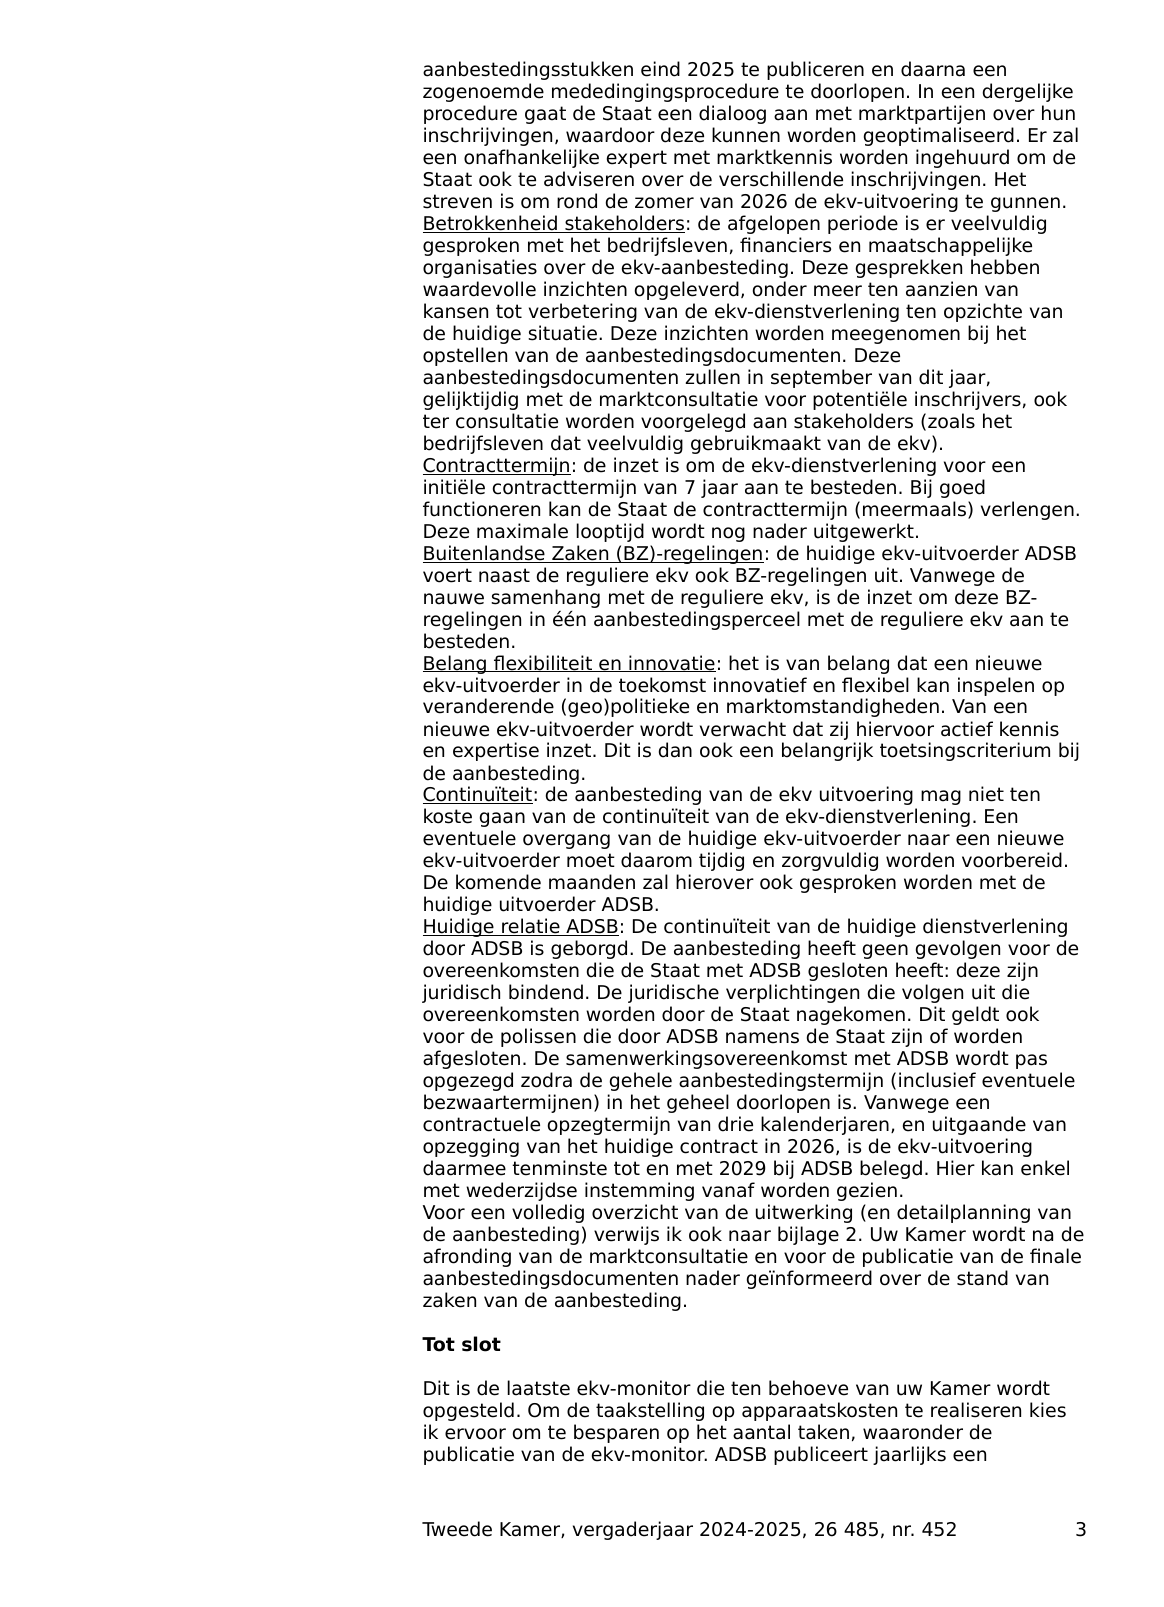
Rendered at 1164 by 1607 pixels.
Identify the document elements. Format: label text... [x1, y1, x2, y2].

text aanbestedingsstukken eind 2025 te publiceren en daarna een zogenoemde mededingingsprocedure te doorlopen. In een dergelijke procedure gaat de Staat een dialoog aan met marktpartijen over hun inschrijvingen, waardoor deze kunnen worden geoptimaliseerd. Er zal een onafhankelijke expert met marktkennis worden ingehuurd om de Staat ook te adviseren over de verschillende inschrijvingen. Het streven is om rond de zomer van 2026 de ekv-uitvoering te gunnen. [422, 59, 1087, 213]
text Continuïteit: de aanbesteding van de ekv uitvoering mag niet ten koste gaan van de continuïteit van de ekv-dienstverlening. Een eventuele overgang van de huidige ekv-uitvoerder naar een nieuwe ekv-uitvoerder moet daarom tijdig en zorgvuldig worden voorbereid. De komende maanden zal hierover ook gesproken worden met de huidige uitvoerder ADSB. [422, 784, 1087, 916]
text Dit is de laatste ekv-monitor die ten behoeve van uw Kamer wordt opgesteld. Om de taakstelling op apparaatskosten te realiseren kies ik ervoor om te besparen op het aantal taken, waaronder de publicatie van de ekv-monitor. ADSB publiceert jaarlijks een [422, 1378, 1087, 1466]
text Buitenlandse Zaken (BZ)-regelingen: de huidige ekv-uitvoerder ADSB voert naast de reguliere ekv ook BZ-regelingen uit. Vanwege de nauwe samenhang met de reguliere ekv, is de inzet om deze BZ-regelingen in één aanbestedingsperceel met de reguliere ekv aan te besteden. [422, 543, 1087, 652]
text Contracttermijn: de inzet is om de ekv-dienstverlening voor een initiële contracttermijn van 7 jaar aan te besteden. Bij goed functioneren kan de Staat de contracttermijn (meermaals) verlengen. Deze maximale looptijd wordt nog nader uitgewerkt. [422, 455, 1087, 543]
text Huidige relatie ADSB: De continuïteit van de huidige dienstverlening door ADSB is geborgd. De aanbesteding heeft geen gevolgen voor de overeenkomsten die de Staat met ADSB gesloten heeft: deze zijn juridisch bindend. De juridische verplichtingen die volgen uit die overeenkomsten worden door de Staat nagekomen. Dit geldt ook voor de polissen die door ADSB namens de Staat zijn of worden afgesloten. De samenwerkingsovereenkomst met ADSB wordt pas opgezegd zodra de gehele aanbestedingstermijn (inclusief eventuele bezwaartermijnen) in het geheel doorlopen is. Vanwege een contractuele opzegtermijn van drie kalenderjaren, en uitgaande van opzegging van het huidige contract in 2026, is de ekv-uitvoering daarmee tenminste tot en met 2029 bij ADSB belegd. Hier kan enkel met wederzijdse instemming vanaf worden gezien. [422, 916, 1087, 1202]
text Belang flexibiliteit en innovatie: het is van belang dat een nieuwe ekv-uitvoerder in de toekomst innovatief en flexibel kan inspelen op veranderende (geo)politieke en marktomstandigheden. Van een nieuwe ekv-uitvoerder wordt verwacht dat zij hiervoor actief kennis en expertise inzet. Dit is dan ook een belangrijk toetsingscriterium bij de aanbesteding. [422, 652, 1087, 784]
subtitle Tot slot [422, 1334, 1087, 1356]
text Voor een volledig overzicht van de uitwerking (en detailplanning van de aanbesteding) verwijs ik ook naar bijlage 2. Uw Kamer wordt na de afronding van de marktconsultatie en voor de publicatie van de finale aanbestedingsdocumenten nader geïnformeerd over de stand van zaken van de aanbesteding. [422, 1202, 1087, 1312]
text Betrokkenheid stakeholders: de afgelopen periode is er veelvuldig gesproken met het bedrijfsleven, financiers en maatschappelijke organisaties over de ekv-aanbesteding. Deze gesprekken hebben waardevolle inzichten opgeleverd, onder meer ten aanzien van kansen tot verbetering van de ekv-dienstverlening ten opzichte van de huidige situatie. Deze inzichten worden meegenomen bij het opstellen van de aanbestedingsdocumenten. Deze aanbestedingsdocumenten zullen in september van dit jaar, gelijktijdig met de marktconsultatie voor potentiële inschrijvers, ook ter consultatie worden voorgelegd aan stakeholders (zoals het bedrijfsleven dat veelvuldig gebruikmaakt van de ekv). [422, 213, 1087, 455]
